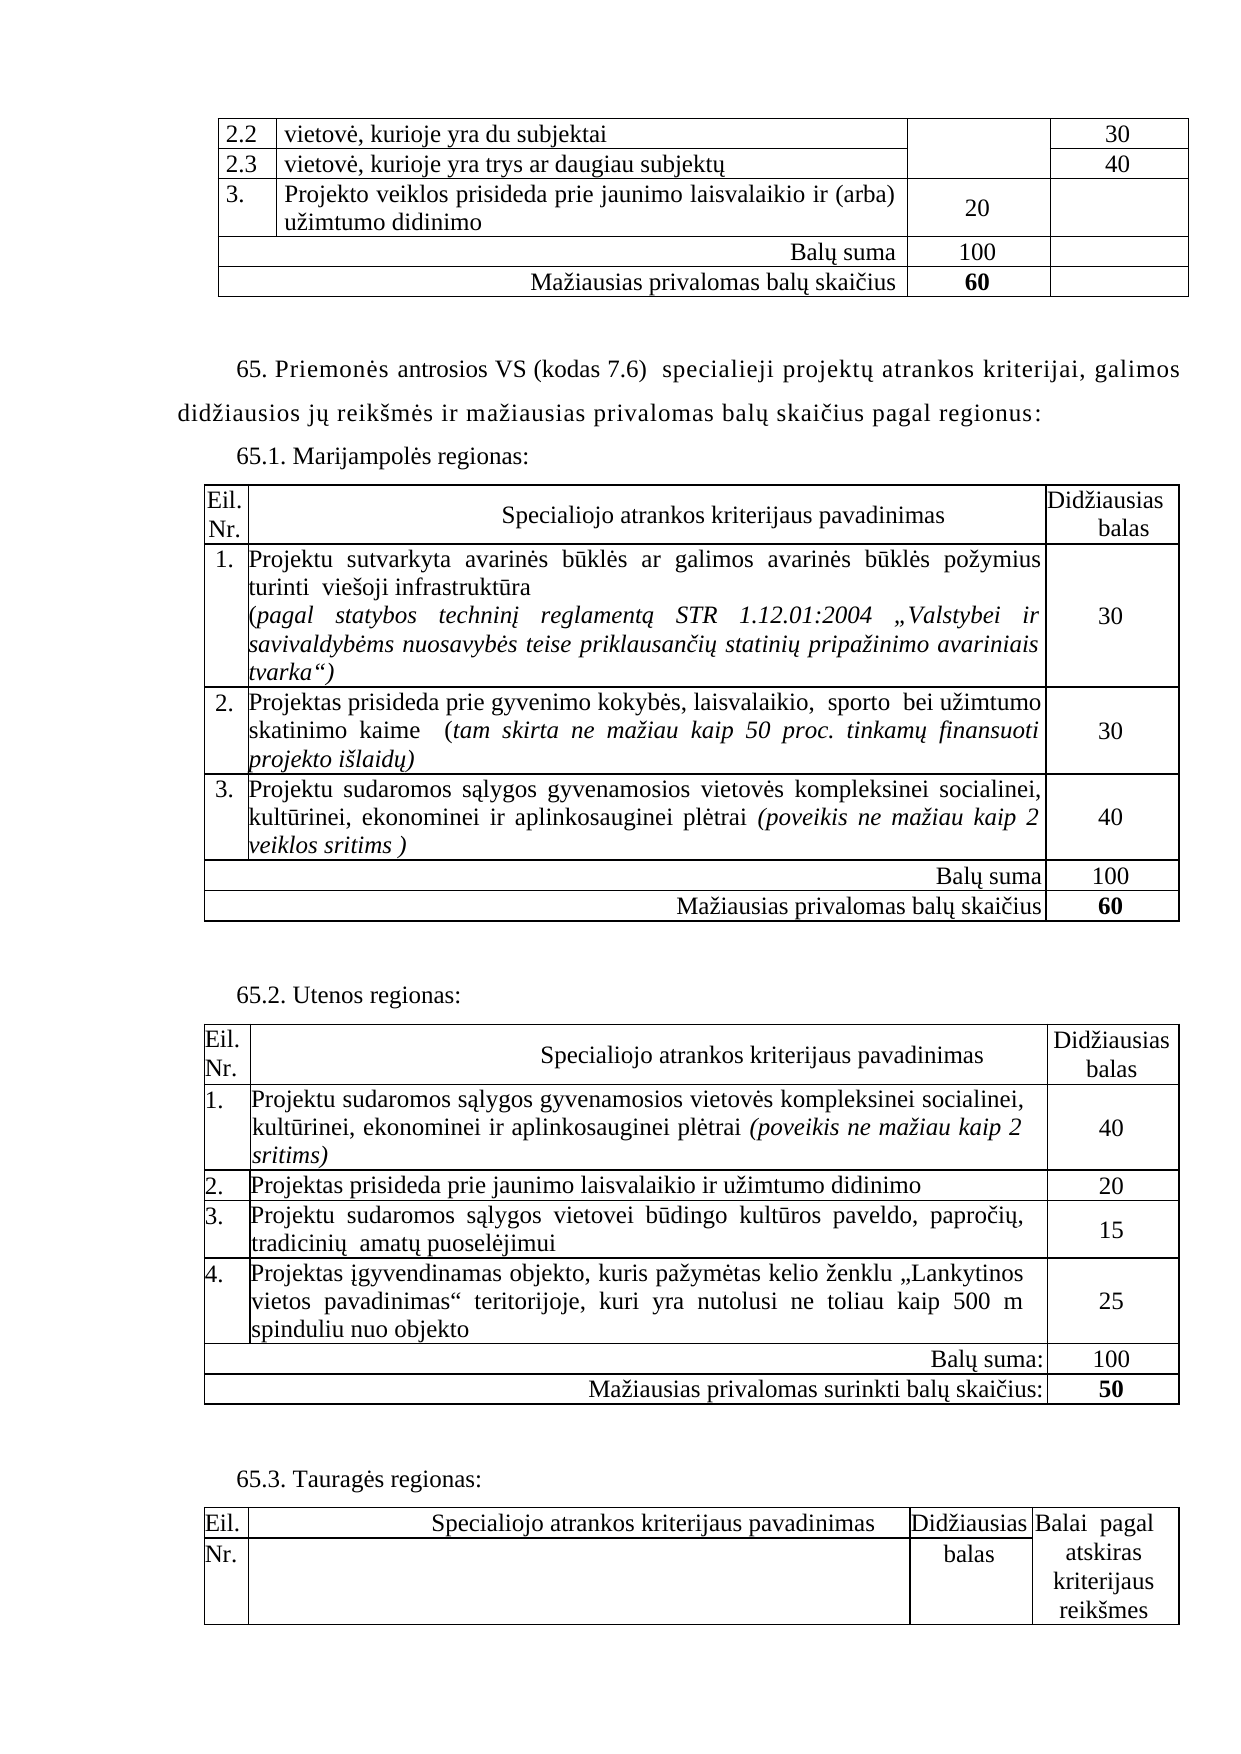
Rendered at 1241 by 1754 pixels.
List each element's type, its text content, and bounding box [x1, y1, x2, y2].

table_header Eil. Nr. [205, 486, 248, 543]
table_cell [908, 119, 1050, 178]
table_header Specialiojo atrankos kriterijaus pavadinimas [249, 1508, 909, 1537]
table_cell 40 [1048, 1085, 1178, 1169]
table_cell 30 [1047, 545, 1178, 686]
table_cell 30 [1051, 119, 1188, 148]
table_cell Projektas įgyvendinamas objekto, kuris pažymėtas kelio ženklu „Lankytinos vietos pavadinimas“ teritorijoje, kuri yra nutolusi ne toliau kaip 500 m spinduliu nuo objekto [251, 1259, 1047, 1343]
table_cell [1051, 179, 1188, 236]
table_cell Mažiausias privalomas surinkti balų skaičius: [205, 1375, 1047, 1403]
table_cell Balų suma: [205, 1344, 1047, 1373]
table_cell 3. [205, 1201, 249, 1257]
table_header Specialiojo atrankos kriterijaus pavadinimas [249, 486, 1045, 543]
text 65.2. Utenos regionas: [177, 980, 1181, 1009]
table_cell 4. [205, 1259, 249, 1343]
table_cell 100 [1047, 861, 1178, 890]
table_cell 15 [1048, 1201, 1178, 1257]
table_cell Projektu sudaromos sąlygos vietovei būdingo kultūros paveldo, papročių, tradicinių amatų puoselėjimui [251, 1201, 1047, 1257]
table_cell Projektu sudaromos sąlygos gyvenamosios vietovės kompleksinei socialinei, kultūrinei, ekonominei ir aplinkosauginei plėtrai (poveikis ne mažiau kaip 2 sritims) [251, 1085, 1047, 1169]
table_cell 40 [1047, 775, 1178, 859]
table_cell Projektu sudaromos sąlygos gyvenamosios vietovės kompleksinei socialinei, kultūrinei, ekonominei ir aplinkosauginei plėtrai (poveikis ne mažiau kaip 2 veiklos sritims ) [249, 775, 1045, 859]
table_cell vietovė, kurioje yra du subjektai [277, 119, 907, 148]
table_cell Projektas prisideda prie jaunimo laisvalaikio ir užimtumo didinimo [251, 1171, 1047, 1199]
table_header Didžiausias balas [1047, 486, 1178, 543]
table_cell [1051, 267, 1188, 296]
table_cell balas [911, 1539, 1032, 1623]
table_cell Projektu sutvarkyta avarinės būklės ar galimos avarinės būklės požymius turinti viešoji infrastruktūra (pagal statybos techninį reglamentą STR 1.12.01:2004 „Valstybei ir savivaldybėms nuosavybės teise priklausančių statinių pripažinimo avariniais tvarka“) [249, 545, 1045, 686]
table_header Eil. [205, 1508, 248, 1537]
table_header Eil. Nr. [205, 1025, 250, 1083]
table_cell vietovė, kurioje yra trys ar daugiau subjektų [277, 149, 907, 178]
table_cell 20 [908, 179, 1050, 236]
table_cell 2.3 [219, 149, 276, 178]
table_cell 3. [205, 775, 248, 859]
table_cell 30 [1047, 688, 1178, 773]
table_cell 25 [1048, 1259, 1178, 1343]
table_cell Nr. [205, 1539, 248, 1623]
table_cell 50 [1048, 1375, 1178, 1403]
table_cell 60 [1047, 891, 1178, 920]
table_cell 60 [908, 267, 1050, 296]
table_header Specialiojo atrankos kriterijaus pavadinimas [251, 1025, 1047, 1083]
table_cell Projekto veiklos prisideda prie jaunimo laisvalaikio ir (arba) užimtumo didinimo [277, 179, 907, 236]
text 65.3. Tauragės regionas: [177, 1464, 1181, 1492]
table_cell 100 [1048, 1344, 1178, 1373]
table_cell 100 [908, 237, 1050, 266]
table_cell Mažiausias privalomas balų skaičius [219, 267, 907, 296]
table_cell 20 [1048, 1171, 1178, 1199]
table_cell 3. [219, 179, 276, 236]
table_cell 40 [1051, 149, 1188, 178]
table_cell 2. [205, 688, 248, 773]
table_cell 2.2 [219, 119, 276, 148]
table_cell Mažiausias privalomas balų skaičius [205, 891, 1045, 920]
table_cell [249, 1539, 909, 1623]
table_cell 1. [205, 1085, 250, 1169]
table_header Didžiausias balas [1048, 1025, 1178, 1083]
table_cell 2. [205, 1171, 249, 1199]
table_cell 1. [205, 545, 248, 686]
text 65. Priemonės antrosios VS (kodas 7.6) specialieji projektų atrankos kriterijai, galimos didžiausios jų reikšmės ir mažiausias privalomas balų skaičius pagal regionus: [177, 354, 1181, 426]
table_header Didžiausias [911, 1508, 1032, 1537]
table_cell Balų suma [219, 237, 907, 266]
text 65.1. Marijampolės regionas: [177, 441, 1181, 469]
table_cell [1051, 237, 1188, 266]
table_cell Balų suma [205, 861, 1045, 890]
table_header Balai pagal atskiras kriterijaus reikšmes [1033, 1508, 1178, 1623]
table_cell Projektas prisideda prie gyvenimo kokybės, laisvalaikio, sporto bei užimtumo skatinimo kaime (tam skirta ne mažiau kaip 50 proc. tinkamų finansuoti projekto išlaidų) [249, 688, 1045, 773]
